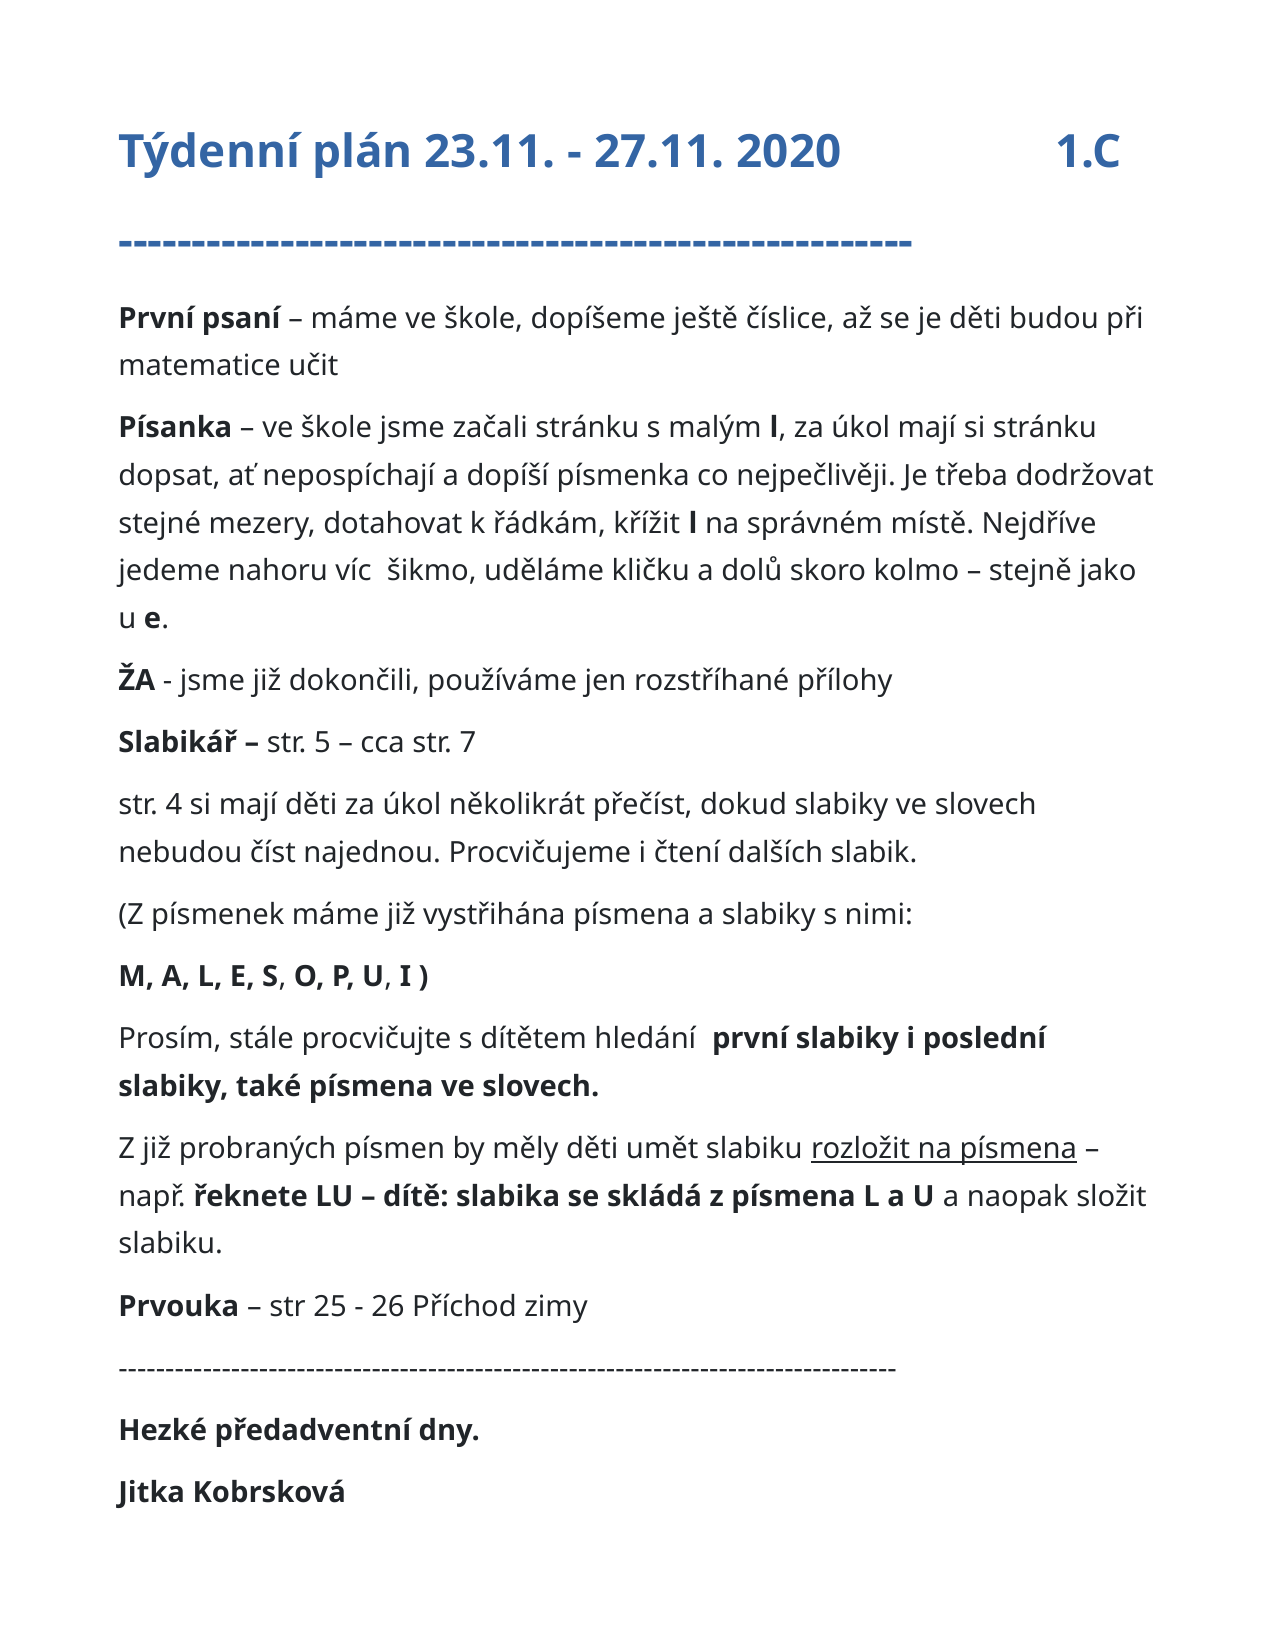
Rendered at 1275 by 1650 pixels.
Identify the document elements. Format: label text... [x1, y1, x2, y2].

text Písanka – ve škole jsme začali stránku s malým l, za úkol mají si stránku dopsat, ať nepospíchají a dopíší písmenka co nejpečlivěji. Je třeba dodržovat stejné mezery, dotahovat k řádkám, křížit l na správném místě. Nejdříve jedeme nahoru víc šikmo, uděláme kličku a dolů skoro kolmo – stejně jako u e. [118, 407, 1157, 637]
text ŽA - jsme již dokončili, používáme jen rozstříhané přílohy [118, 659, 1157, 699]
text ----------------------------------------------------------------------------------- [118, 1347, 1157, 1387]
text Hezké předadventní dny. [118, 1409, 1157, 1449]
text Jitka Kobrsková [118, 1472, 1157, 1511]
text Slabikář – str. 5 – cca str. 7 [118, 721, 1157, 761]
text Prosím, stále procvičujte s dítětem hledání první slabiky i poslední slabiky, také písmena ve slovech. [118, 1018, 1157, 1105]
text Z již probraných písmen by měly děti umět slabiku rozložit na písmena – např. řeknete LU – dítě: slabika se skládá z písmena L a U a naopak složit slabiku. [118, 1128, 1157, 1262]
text M, A, L, E, S, O, P, U, I ) [118, 956, 1157, 995]
text str. 4 si mají děti za úkol několikrát přečíst, dokud slabiky ve slovech nebudou číst najednou. Procvičujeme i čtení dalších slabik. [118, 784, 1157, 871]
text Prvouka – str 25 - 26 Příchod zimy [118, 1285, 1157, 1325]
text První psaní – máme ve škole, dopíšeme ještě číslice, až se je děti budou při matematice učit [118, 297, 1157, 384]
text Týdenní plán 23.11. - 27.11. 2020 1.C [118, 118, 1157, 181]
text ------------------------------------------------------ [118, 207, 1157, 270]
text (Z písmenek máme již vystřihána písmena a slabiky s nimi: [118, 893, 1157, 933]
